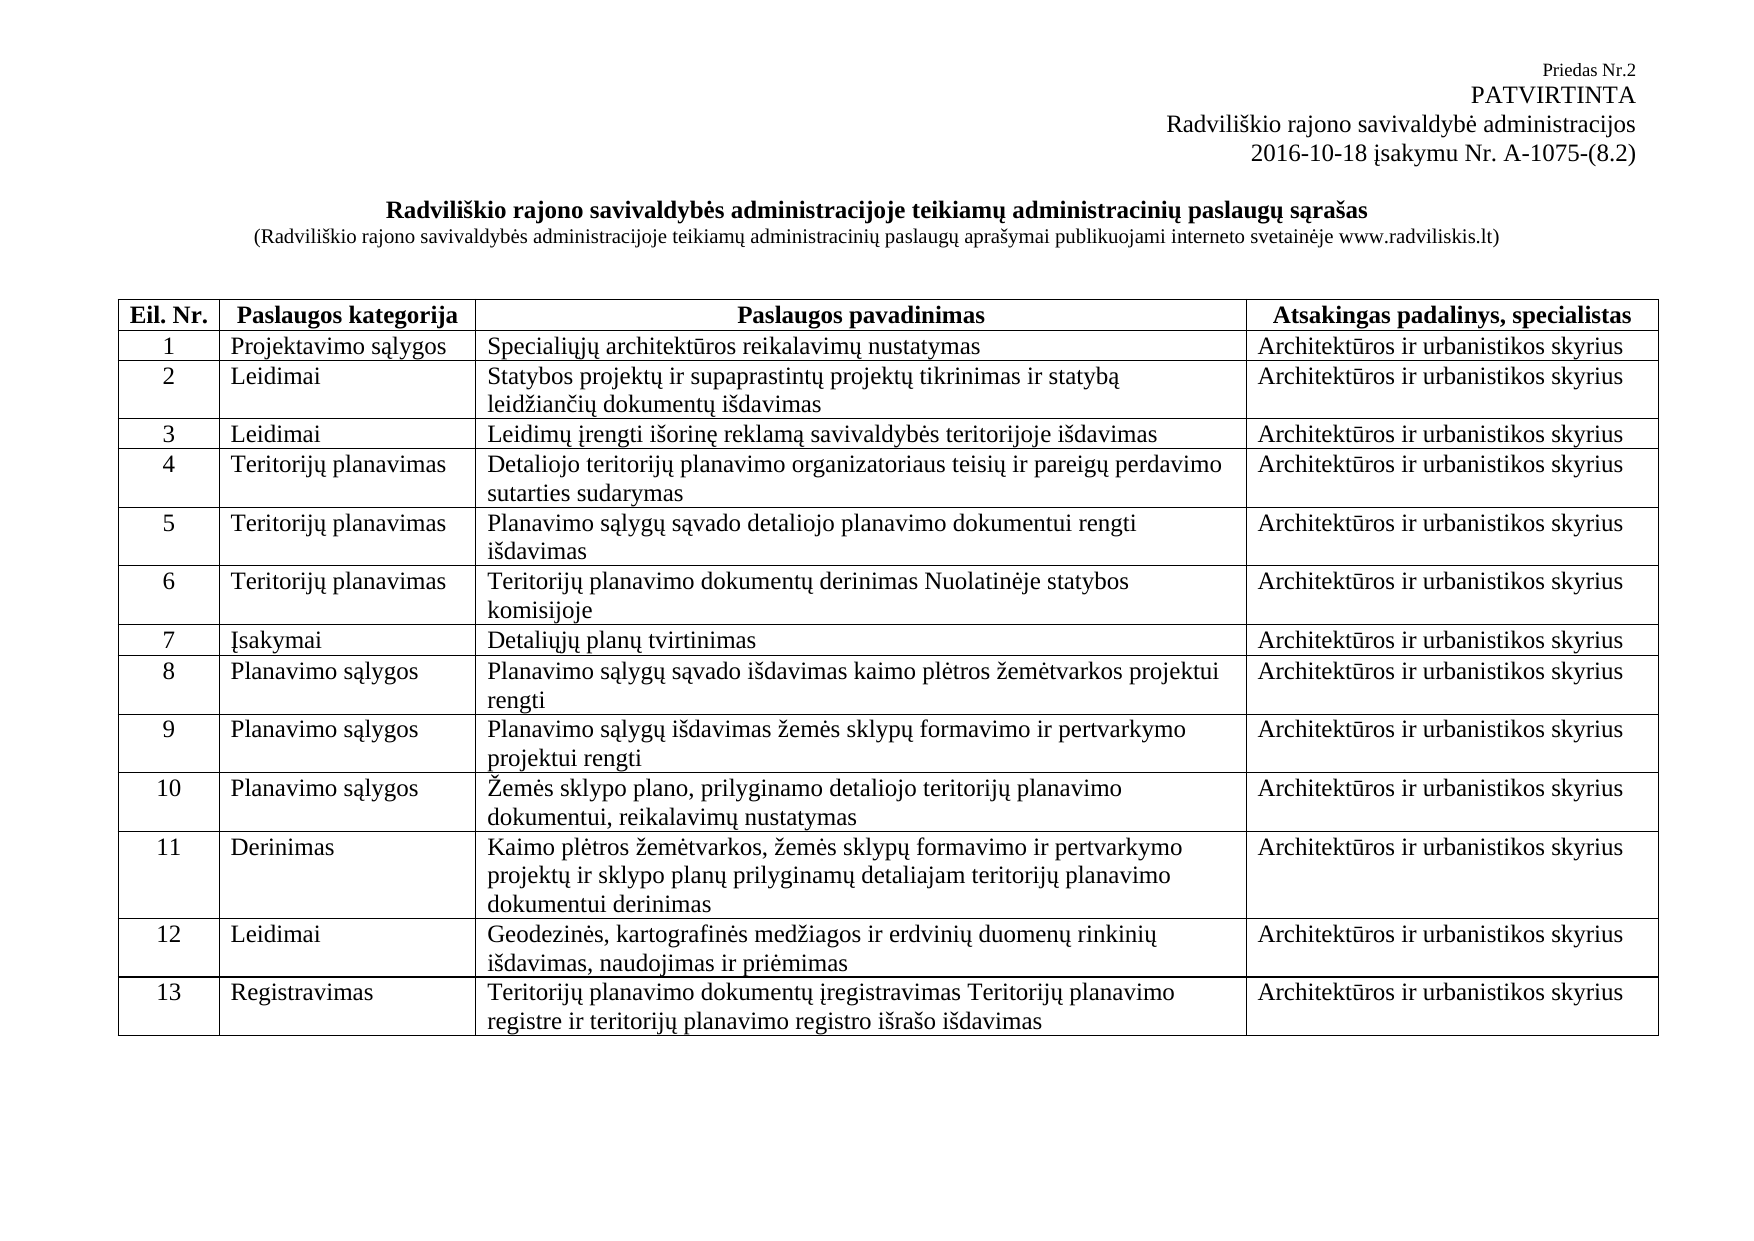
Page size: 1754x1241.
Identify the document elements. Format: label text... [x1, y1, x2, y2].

table_cell Architektūros ir urbanistikos skyrius [1247, 331, 1658, 360]
text Priedas Nr.2 [118, 59, 1636, 81]
table_cell Architektūros ir urbanistikos skyrius [1247, 715, 1658, 772]
table_cell Projektavimo sąlygos [220, 331, 475, 360]
table_header Paslaugos kategorija [220, 300, 475, 330]
table_cell Teritorijų planavimo dokumentų įregistravimas Teritorijų planavimo registre ir teritorijų planavimo registro išrašo išdavimas [476, 978, 1246, 1035]
table_cell 7 [119, 625, 219, 655]
table_cell Detaliųjų planų tvirtinimas [476, 625, 1246, 655]
table_cell Architektūros ir urbanistikos skyrius [1247, 625, 1658, 655]
table_cell Detaliojo teritorijų planavimo organizatoriaus teisių ir pareigų perdavimo sutarties sudarymas [476, 449, 1246, 507]
table_cell Architektūros ir urbanistikos skyrius [1247, 656, 1658, 713]
table_cell 10 [119, 773, 219, 831]
table_cell 1 [119, 331, 219, 360]
text (Radviliškio rajono savivaldybės administracijoje teikiamų administracinių paslaugų aprašymai publikuojami interneto svetainėje www.radviliskis.lt) [118, 224, 1636, 248]
table_cell Architektūros ir urbanistikos skyrius [1247, 508, 1658, 565]
table_cell Registravimas [220, 978, 475, 1035]
table_cell Planavimo sąlygos [220, 656, 475, 713]
table_cell Architektūros ir urbanistikos skyrius [1247, 566, 1658, 624]
table_header Eil. Nr. [119, 300, 219, 330]
table_cell Architektūros ir urbanistikos skyrius [1247, 773, 1658, 831]
table_cell Teritorijų planavimas [220, 508, 475, 565]
table_cell 5 [119, 508, 219, 565]
table_cell Specialiųjų architektūros reikalavimų nustatymas [476, 331, 1246, 360]
table_cell 8 [119, 656, 219, 713]
table_cell Teritorijų planavimo dokumentų derinimas Nuolatinėje statybos komisijoje [476, 566, 1246, 624]
table_cell Teritorijų planavimas [220, 449, 475, 507]
table_cell Leidimų įrengti išorinę reklamą savivaldybės teritorijoje išdavimas [476, 419, 1246, 448]
text Radviliškio rajono savivaldybė administracijos [118, 109, 1636, 138]
table_cell 12 [119, 919, 219, 976]
text 2016-10-18 įsakymu Nr. A-1075-(8.2) [118, 138, 1636, 167]
table_cell 4 [119, 449, 219, 507]
table_cell Leidimai [220, 919, 475, 976]
table_cell Architektūros ir urbanistikos skyrius [1247, 449, 1658, 507]
table_cell Derinimas [220, 832, 475, 918]
table_cell Architektūros ir urbanistikos skyrius [1247, 361, 1658, 418]
table_header Paslaugos pavadinimas [476, 300, 1246, 330]
table_cell Statybos projektų ir supaprastintų projektų tikrinimas ir statybą leidžiančių dokumentų išdavimas [476, 361, 1246, 418]
text Radviliškio rajono savivaldybės administracijoje teikiamų administracinių paslaugų sąrašas [118, 196, 1636, 224]
table_cell 2 [119, 361, 219, 418]
table_cell 9 [119, 715, 219, 772]
table_cell Architektūros ir urbanistikos skyrius [1247, 832, 1658, 918]
table_cell Planavimo sąlygos [220, 715, 475, 772]
table_cell Žemės sklypo plano, prilyginamo detaliojo teritorijų planavimo dokumentui, reikalavimų nustatymas [476, 773, 1246, 831]
table_cell Geodezinės, kartografinės medžiagos ir erdvinių duomenų rinkinių išdavimas, naudojimas ir priėmimas [476, 919, 1246, 976]
table_cell Planavimo sąlygų sąvado detaliojo planavimo dokumentui rengti išdavimas [476, 508, 1246, 565]
table_cell Architektūros ir urbanistikos skyrius [1247, 419, 1658, 448]
table_header Atsakingas padalinys, specialistas [1247, 300, 1658, 330]
table_cell Planavimo sąlygos [220, 773, 475, 831]
table_cell Planavimo sąlygų sąvado išdavimas kaimo plėtros žemėtvarkos projektui rengti [476, 656, 1246, 713]
table_cell 3 [119, 419, 219, 448]
table_cell Architektūros ir urbanistikos skyrius [1247, 919, 1658, 976]
table_cell Leidimai [220, 361, 475, 418]
table_cell Architektūros ir urbanistikos skyrius [1247, 978, 1658, 1035]
text PATVIRTINTA [118, 81, 1636, 109]
table_cell Leidimai [220, 419, 475, 448]
table_cell Planavimo sąlygų išdavimas žemės sklypų formavimo ir pertvarkymo projektui rengti [476, 715, 1246, 772]
table_cell 11 [119, 832, 219, 918]
table_cell 6 [119, 566, 219, 624]
table_cell Kaimo plėtros žemėtvarkos, žemės sklypų formavimo ir pertvarkymo projektų ir sklypo planų prilyginamų detaliajam teritorijų planavimo dokumentui derinimas [476, 832, 1246, 918]
table_cell 13 [119, 978, 219, 1035]
table_cell Įsakymai [220, 625, 475, 655]
table_cell Teritorijų planavimas [220, 566, 475, 624]
